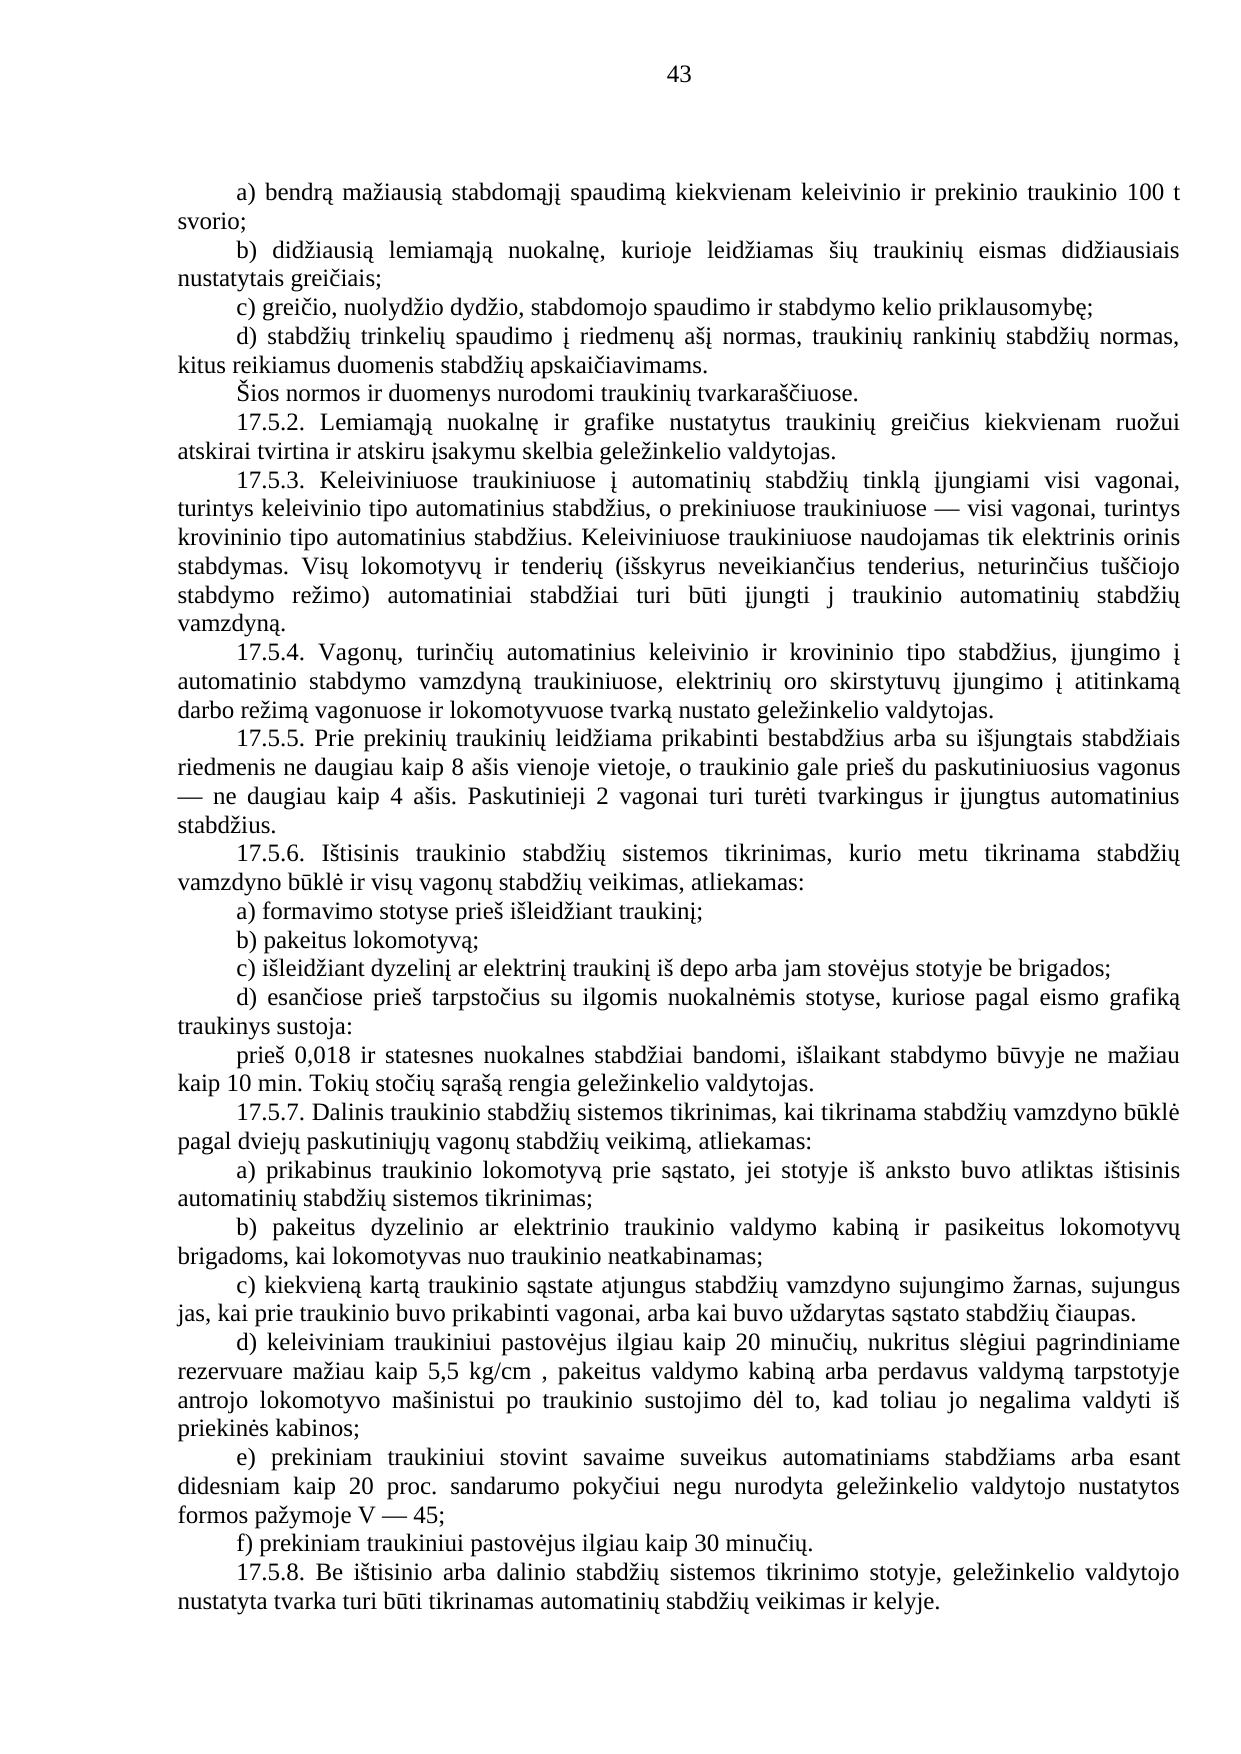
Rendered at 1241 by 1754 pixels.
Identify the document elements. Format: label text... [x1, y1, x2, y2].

text d) stabdžių trinkelių spaudimo į riedmenų ašį normas, traukinių rankinių stabdžių normas, kitus reikiamus duomenis stabdžių apskaičiavimams. [177, 321, 1181, 378]
text prieš 0,018 ir statesnes nuokalnes stabdžiai bandomi, išlaikant stabdymo būvyje ne mažiau kaip 10 min. Tokių stočių sąrašą rengia geležinkelio valdytojas. [177, 1040, 1181, 1097]
text b) didžiausią lemiamąją nuokalnę, kurioje leidžiamas šių traukinių eismas didžiausiais nustatytais greičiais; [177, 235, 1181, 292]
text 17.5.6. Ištisinis traukinio stabdžių sistemos tikrinimas, kurio metu tikrinama stabdžių vamzdyno būklė ir visų vagonų stabdžių veikimas, atliekamas: [177, 838, 1181, 896]
text e) prekiniam traukiniui stovint savaime suveikus automatiniams stabdžiams arba esant didesniam kaip 20 proc. sandarumo pokyčiui negu nurodyta geležinkelio valdytojo nustatytos formos pažymoje V — 45; [177, 1442, 1181, 1528]
text c) išleidžiant dyzelinį ar elektrinį traukinį iš depo arba jam stovėjus stotyje be brigados; [177, 953, 1181, 982]
text c) kiekvieną kartą traukinio sąstate atjungus stabdžių vamzdyno sujungimo žarnas, sujungus jas, kai prie traukinio buvo prikabinti vagonai, arba kai buvo uždarytas sąstato stabdžių čiaupas. [177, 1270, 1181, 1327]
text c) greičio, nuolydžio dydžio, stabdomojo spaudimo ir stabdymo kelio priklausomybę; [177, 292, 1181, 321]
text Šios normos ir duomenys nurodomi traukinių tvarkaraščiuose. [177, 378, 1181, 407]
text 17.5.4. Vagonų, turinčių automatinius keleivinio ir krovininio tipo stabdžius, įjungimo į automatinio stabdymo vamzdyną traukiniuose, elektrinių oro skirstytuvų įjungimo į atitinkamą darbo režimą vagonuose ir lokomotyvuose tvarką nustato geležinkelio valdytojas. [177, 637, 1181, 723]
text 17.5.5. Prie prekinių traukinių leidžiama prikabinti bestabdžius arba su išjungtais stabdžiais riedmenis ne daugiau kaip 8 ašis vienoje vietoje, o traukinio gale prieš du paskutiniuosius vagonus — ne daugiau kaip 4 ašis. Paskutinieji 2 vagonai turi turėti tvarkingus ir įjungtus automatinius stabdžius. [177, 723, 1181, 838]
text 17.5.8. Be ištisinio arba dalinio stabdžių sistemos tikrinimo stotyje, geležinkelio valdytojo nustatyta tvarka turi būti tikrinamas automatinių stabdžių veikimas ir kelyje. [177, 1557, 1181, 1615]
text a) formavimo stotyse prieš išleidžiant traukinį; [177, 896, 1181, 925]
text 17.5.3. Keleiviniuose traukiniuose į automatinių stabdžių tinklą įjungiami visi vagonai, turintys keleivinio tipo automatinius stabdžius, o prekiniuose traukiniuose — visi vagonai, turintys krovininio tipo automatinius stabdžius. Keleiviniuose traukiniuose naudojamas tik elektrinis orinis stabdymas. Visų lokomotyvų ir tenderių (išskyrus neveikiančius tenderius, neturinčius tuščiojo stabdymo režimo) automatiniai stabdžiai turi būti įjungti j traukinio automatinių stabdžių vamzdyną. [177, 465, 1181, 637]
text d) keleiviniam traukiniui pastovėjus ilgiau kaip 20 minučių, nukritus slėgiui pagrindiniame rezervuare mažiau kaip 5,5 kg/cm , pakeitus valdymo kabiną arba perdavus valdymą tarpstotyje antrojo lokomotyvo mašinistui po traukinio sustojimo dėl to, kad toliau jo negalima valdyti iš priekinės kabinos; [177, 1327, 1181, 1442]
text a) prikabinus traukinio lokomotyvą prie sąstato, jei stotyje iš anksto buvo atliktas ištisinis automatinių stabdžių sistemos tikrinimas; [177, 1155, 1181, 1212]
text a) bendrą mažiausią stabdomąjį spaudimą kiekvienam keleivinio ir prekinio traukinio 100 t svorio; [177, 177, 1181, 235]
text 17.5.7. Dalinis traukinio stabdžių sistemos tikrinimas, kai tikrinama stabdžių vamzdyno būklė pagal dviejų paskutiniųjų vagonų stabdžių veikimą, atliekamas: [177, 1097, 1181, 1155]
text d) esančiose prieš tarpstočius su ilgomis nuokalnėmis stotyse, kuriose pagal eismo grafiką traukinys sustoja: [177, 982, 1181, 1040]
text b) pakeitus dyzelinio ar elektrinio traukinio valdymo kabiną ir pasikeitus lokomotyvų brigadoms, kai lokomotyvas nuo traukinio neatkabinamas; [177, 1212, 1181, 1270]
text f) prekiniam traukiniui pastovėjus ilgiau kaip 30 minučių. [177, 1528, 1181, 1557]
text b) pakeitus lokomotyvą; [177, 925, 1181, 953]
text 17.5.2. Lemiamąją nuokalnę ir grafike nustatytus traukinių greičius kiekvienam ruožui atskirai tvirtina ir atskiru įsakymu skelbia geležinkelio valdytojas. [177, 407, 1181, 465]
